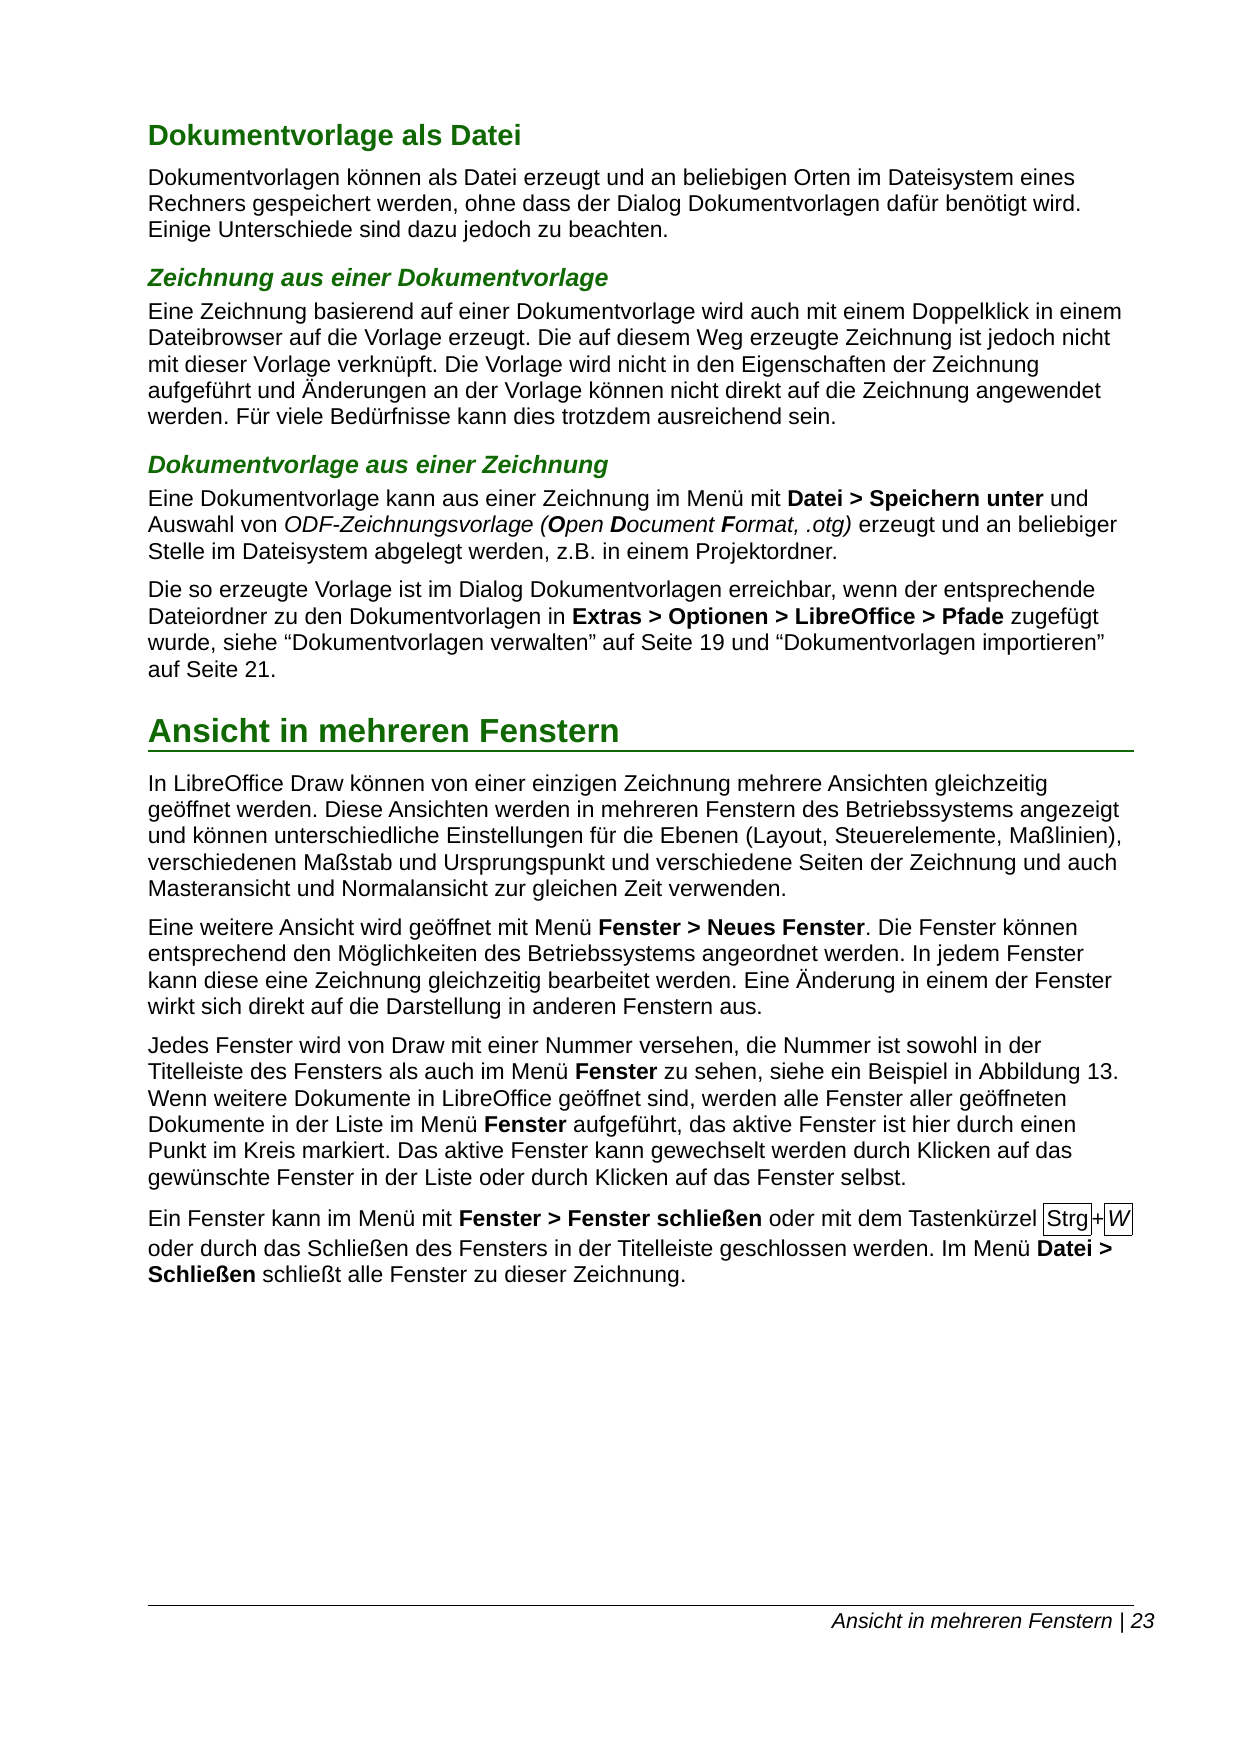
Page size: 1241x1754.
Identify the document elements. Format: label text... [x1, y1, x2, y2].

subtitle Ansicht in mehreren Fenstern [148, 711, 1134, 750]
subtitle Zeichnung aus einer Dokumentvorlage [148, 263, 1134, 292]
text Eine weitere Ansicht wird geöffnet mit Menü Fenster > Neues Fenster. Die Fenster können entsprechend den Möglichkeiten des Betriebssystems angeordnet werden. In jedem Fenster kann diese eine Zeichnung gleichzeitig bearbeitet werden. Eine Änderung in einem der Fenster wirkt sich direkt auf die Darstellung in anderen Fenstern aus. [148, 914, 1134, 1019]
text Dokumentvorlagen können als Datei erzeugt und an beliebigen Orten im Dateisystem eines Rechners gespeichert werden, ohne dass der Dialog Dokumentvorlagen dafür benötigt wird. Einige Unterschiede sind dazu jedoch zu beachten. [148, 163, 1134, 242]
subtitle Dokumentvorlage aus einer Zeichnung [148, 450, 1134, 479]
text Die so erzeugte Vorlage ist im Dialog Dokumentvorlagen erreichbar, wenn der entsprechende Dateiordner zu den Dokumentvorlagen in Extras > Optionen > LibreOffice > Pfade zugefügt wurde, siehe “Dokumentvorlagen verwalten” auf Seite 19 und “Dokumentvorlagen importieren” auf Seite 21. [148, 576, 1134, 682]
text Ein Fenster kann im Menü mit Fenster > Fenster schließen oder mit dem Tastenkürzel Strg+W oder durch das Schließen des Fensters in der Titelleiste geschlossen werden. Im Menü Datei > Schließen schließt alle Fenster zu dieser Zeichnung. [148, 1202, 1134, 1287]
subtitle Dokumentvorlage als Datei [148, 118, 1134, 152]
text Jedes Fenster wird von Draw mit einer Nummer versehen, die Nummer ist sowohl in der Titelleiste des Fensters als auch im Menü Fenster zu sehen, siehe ein Beispiel in Abbildung 13. Wenn weitere Dokumente in LibreOffice geöffnet sind, werden alle Fenster aller geöffneten Dokumente in der Liste im Menü Fenster aufgeführt, das aktive Fenster ist hier durch einen Punkt im Kreis markiert. Das aktive Fenster kann gewechselt werden durch Klicken auf das gewünschte Fenster in der Liste oder durch Klicken auf das Fenster selbst. [148, 1032, 1134, 1190]
text Eine Dokumentvorlage kann aus einer Zeichnung im Menü mit Datei > Speichern unter und Auswahl von ODF-Zeichnungsvorlage (Open Document Format, .otg) erzeugt und an beliebiger Stelle im Dateisystem abgelegt werden, z.B. in einem Projektordner. [148, 485, 1134, 564]
text Eine Zeichnung basierend auf einer Dokumentvorlage wird auch mit einem Doppelklick in einem Dateibrowser auf die Vorlage erzeugt. Die auf diesem Weg erzeugte Zeichnung ist jedoch nicht mit dieser Vorlage verknüpft. Die Vorlage wird nicht in den Eigenschaften der Zeichnung aufgeführt und Änderungen an der Vorlage können nicht direkt auf die Zeichnung angewendet werden. Für viele Bedürfnisse kann dies trotzdem ausreichend sein. [148, 298, 1134, 429]
text In LibreOffice Draw können von einer einzigen Zeichnung mehrere Ansichten gleichzeitig geöffnet werden. Diese Ansichten werden in mehreren Fenstern des Betriebssystems angezeigt und können unterschiedliche Einstellungen für die Ebenen (Layout, Steuerelemente, Maßlinien), verschiedenen Maßstab und Ursprungspunkt und verschiedene Seiten der Zeichnung und auch Masteransicht und Normalansicht zur gleichen Zeit verwenden. [148, 769, 1134, 901]
